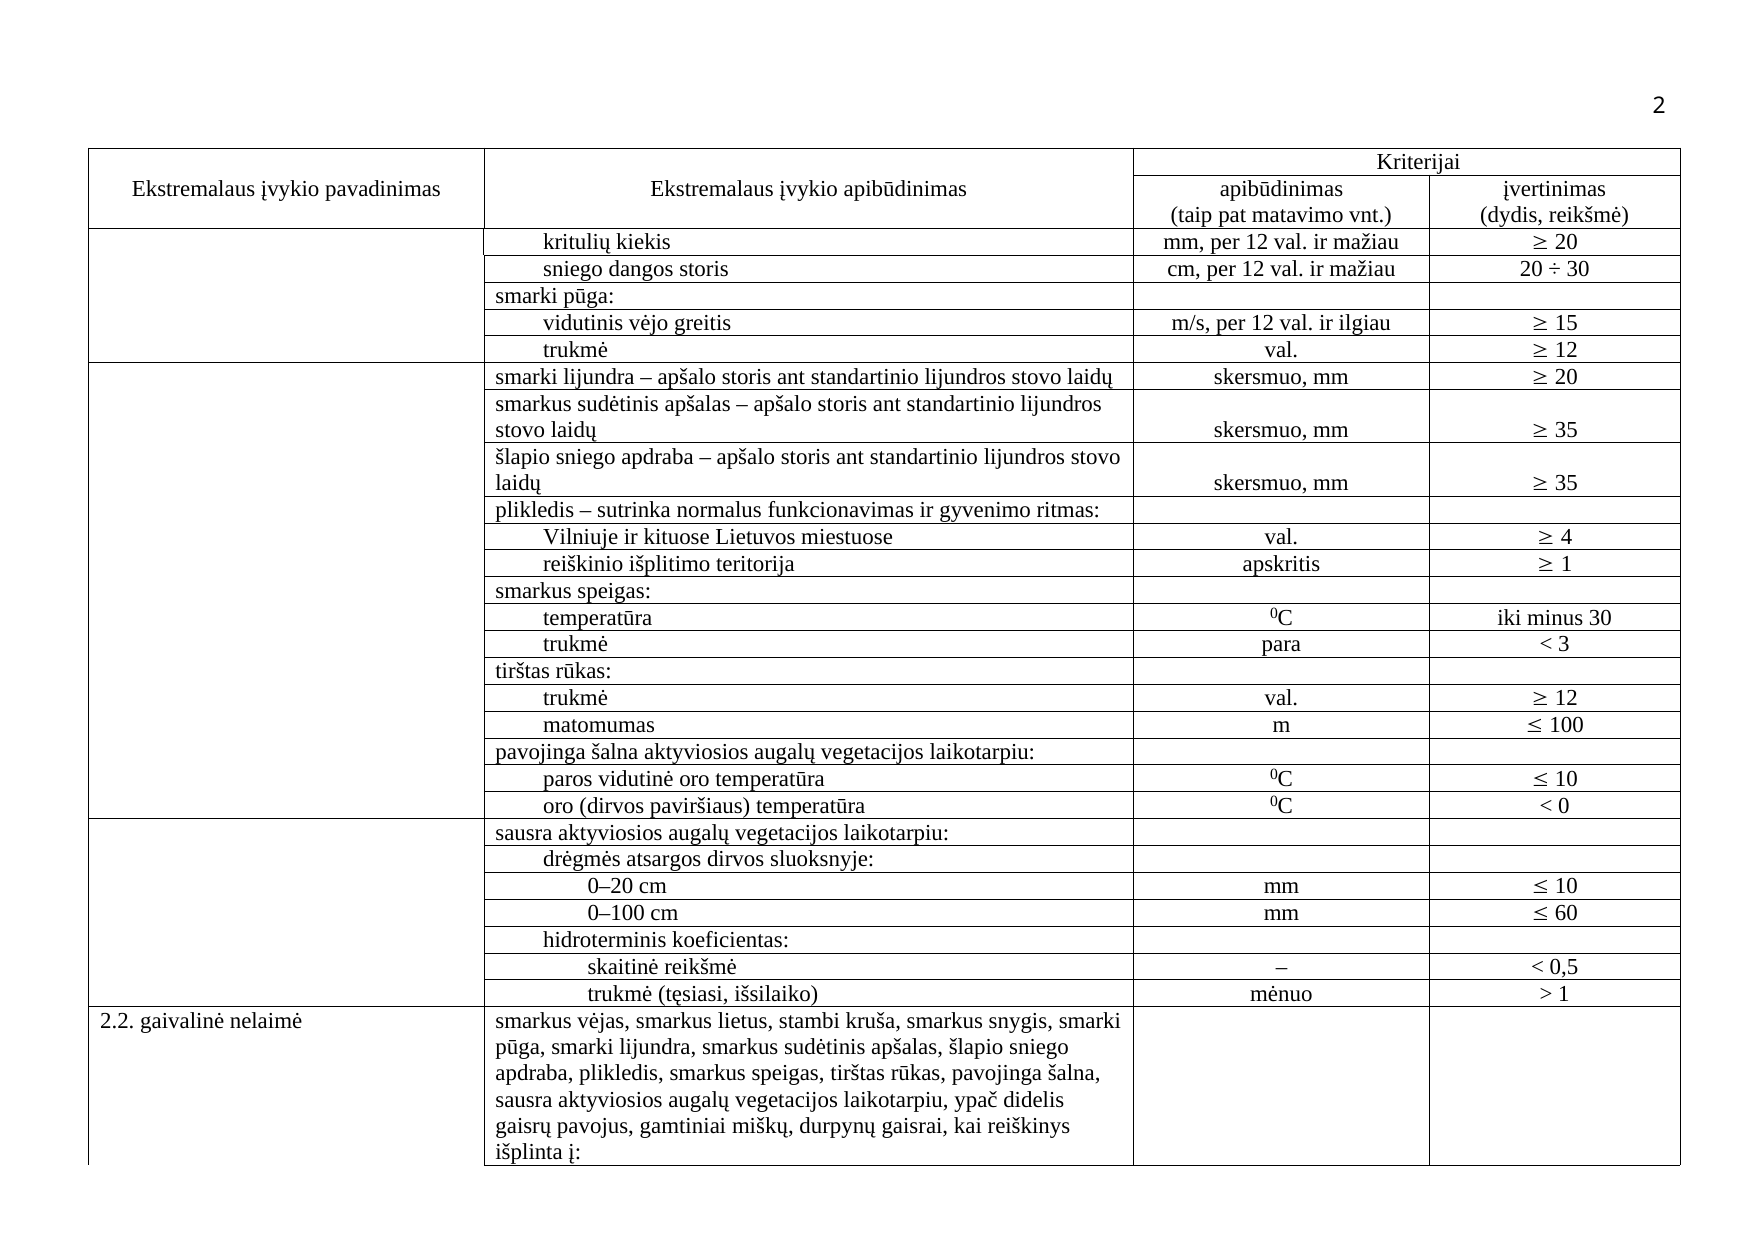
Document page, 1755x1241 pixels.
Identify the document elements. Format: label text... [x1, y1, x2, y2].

table_cell [89, 630, 484, 657]
table_cell [1134, 739, 1429, 764]
table_cell oro (dirvos paviršiaus) temperatūra [485, 792, 1133, 818]
table_cell skaitinė reikšmė [485, 954, 1133, 979]
table_cell  60 [1430, 900, 1680, 926]
table_cell [1134, 819, 1429, 845]
table_cell [89, 549, 484, 576]
table_cell 20 ÷ 30 [1430, 256, 1680, 282]
table_cell vidutinis vėjo greitis [485, 310, 1133, 335]
table_cell [1430, 739, 1680, 764]
table_cell iki minus 30 [1430, 604, 1680, 630]
table_cell [1430, 819, 1680, 845]
table_cell [1430, 283, 1680, 308]
table_cell pavojinga šalna aktyviosios augalų vegetacijos laikotarpiu: [485, 739, 1133, 764]
table_cell para [1134, 631, 1429, 657]
table_cell skersmuo, mm [1134, 443, 1429, 496]
table_cell [1430, 577, 1680, 603]
table_cell  10 [1430, 765, 1680, 791]
table_cell reiškinio išplitimo teritorija [485, 550, 1133, 576]
table_cell skersmuo, mm [1134, 390, 1429, 442]
table_cell [89, 711, 484, 737]
table_cell [89, 791, 484, 818]
table_cell [89, 576, 484, 603]
table_cell 0–20 cm [485, 873, 1133, 899]
table_cell smarkus sudėtinis apšalas – apšalo storis ant standartinio lijundros stovo laidų [485, 390, 1133, 442]
table_cell  20 [1430, 363, 1680, 389]
table_cell trukmė [485, 631, 1133, 657]
table_cell trukmė (tęsiasi, išsilaiko) [485, 980, 1133, 1006]
table_cell cm, per 12 val. ir mažiau [1134, 256, 1429, 282]
table_cell plikledis – sutrinka normalus funkcionavimas ir gyvenimo ritmas: [485, 497, 1133, 522]
table_cell  15 [1430, 310, 1680, 335]
table_cell įvertinimas (dydis, reikšmė) [1430, 176, 1680, 228]
table_cell [1134, 497, 1429, 522]
table_cell – [1134, 954, 1429, 979]
table_cell mėnuo [1134, 980, 1429, 1006]
table_cell smarki pūga: [485, 283, 1133, 308]
table_cell mm [1134, 873, 1429, 899]
table_cell [1134, 846, 1429, 872]
table_cell > 1 [1430, 980, 1680, 1006]
table_cell [1134, 1007, 1429, 1165]
table_cell [89, 335, 484, 362]
table_cell [89, 603, 484, 630]
table_cell [89, 309, 484, 335]
table_cell trukmė [485, 685, 1133, 711]
table_cell mm, per 12 val. ir mažiau [1134, 229, 1429, 255]
table_cell skersmuo, mm [1134, 363, 1429, 389]
table_cell [89, 255, 484, 282]
table_cell 2.2. gaivalinė nelaimė [89, 1007, 484, 1165]
table_cell [89, 442, 484, 496]
table_cell  12 [1430, 336, 1680, 362]
table_cell m [1134, 712, 1429, 737]
table_header Ekstremalaus įvykio apibūdinimas [485, 149, 1133, 228]
table_cell 0C [1134, 765, 1429, 791]
table_cell  1 [1430, 550, 1680, 576]
table_header Kriterijai [1134, 149, 1680, 174]
table_cell [89, 363, 484, 389]
table_cell 0–100 cm [485, 900, 1133, 926]
table_cell val. [1134, 685, 1429, 711]
table_cell  100 [1430, 712, 1680, 737]
table_cell [1430, 846, 1680, 872]
table_header Ekstremalaus įvykio pavadinimas [89, 149, 484, 228]
table_cell temperatūra [485, 604, 1133, 630]
table_cell [1134, 283, 1429, 308]
table_cell val. [1134, 524, 1429, 549]
table_cell [89, 764, 484, 791]
table_cell sausra aktyviosios augalų vegetacijos laikotarpiu: [485, 819, 1133, 845]
table_cell [89, 229, 483, 255]
table_cell [1134, 927, 1429, 952]
table_cell 0C [1134, 792, 1429, 818]
table_cell [89, 496, 484, 522]
table_cell matomumas [485, 712, 1133, 737]
table_cell sniego dangos storis [485, 256, 1133, 282]
table_cell [1430, 497, 1680, 522]
table_cell smarkus speigas: [485, 577, 1133, 603]
table_cell [1134, 577, 1429, 603]
table_cell [89, 979, 484, 1006]
table_cell [89, 282, 484, 308]
table_cell tirštas rūkas: [485, 658, 1133, 684]
table_cell  10 [1430, 873, 1680, 899]
table_cell < 0,5 [1430, 954, 1680, 979]
table_cell  4 [1430, 524, 1680, 549]
table_cell [89, 684, 484, 711]
table_cell mm [1134, 900, 1429, 926]
table_cell 0C [1134, 604, 1429, 630]
table_cell [1430, 1007, 1680, 1165]
table_cell val. [1134, 336, 1429, 362]
table_cell [1134, 658, 1429, 684]
table_cell [89, 872, 484, 899]
table_cell trukmė [485, 336, 1133, 362]
table_cell [89, 899, 484, 926]
table_cell apskritis [1134, 550, 1429, 576]
table_cell paros vidutinė oro temperatūra [485, 765, 1133, 791]
table_cell smarki lijundra – apšalo storis ant standartinio lijundros stovo laidų [485, 363, 1133, 389]
table_cell < 3 [1430, 631, 1680, 657]
table_cell [89, 657, 484, 684]
table_cell Vilniuje ir kituose Lietuvos miestuose [485, 524, 1133, 549]
table_cell [89, 738, 484, 764]
table_cell [1430, 927, 1680, 952]
table_cell apibūdinimas (taip pat matavimo vnt.) [1134, 176, 1429, 228]
table_cell [89, 926, 484, 952]
table_cell [89, 523, 484, 549]
table_cell  35 [1430, 443, 1680, 496]
table_cell [89, 953, 484, 979]
table_cell drėgmės atsargos dirvos sluoksnyje: [485, 846, 1133, 872]
table_cell  20 [1430, 229, 1680, 255]
table_cell [89, 845, 484, 872]
table_cell hidroterminis koeficientas: [485, 927, 1133, 952]
table_cell  12 [1430, 685, 1680, 711]
table_cell šlapio sniego apdraba – apšalo storis ant standartinio lijundros stovo laidų [485, 443, 1133, 496]
table_cell [89, 389, 484, 442]
table_cell kritulių kiekis [484, 229, 1133, 255]
table_cell < 0 [1430, 792, 1680, 818]
table_cell m/s, per 12 val. ir ilgiau [1134, 310, 1429, 335]
table_cell [1430, 658, 1680, 684]
table_cell  35 [1430, 390, 1680, 442]
table_cell [89, 819, 484, 845]
table_cell smarkus vėjas, smarkus lietus, stambi kruša, smarkus snygis, smarki pūga, smarki lijundra, smarkus sudėtinis apšalas, šlapio sniego apdraba, plikledis, smarkus speigas, tirštas rūkas, pavojinga šalna, sausra aktyviosios augalų vegetacijos laikotarpiu, ypač didelis gaisrų pavojus, gamtiniai miškų, durpynų gaisrai, kai reiškinys išplinta į: [485, 1007, 1133, 1165]
